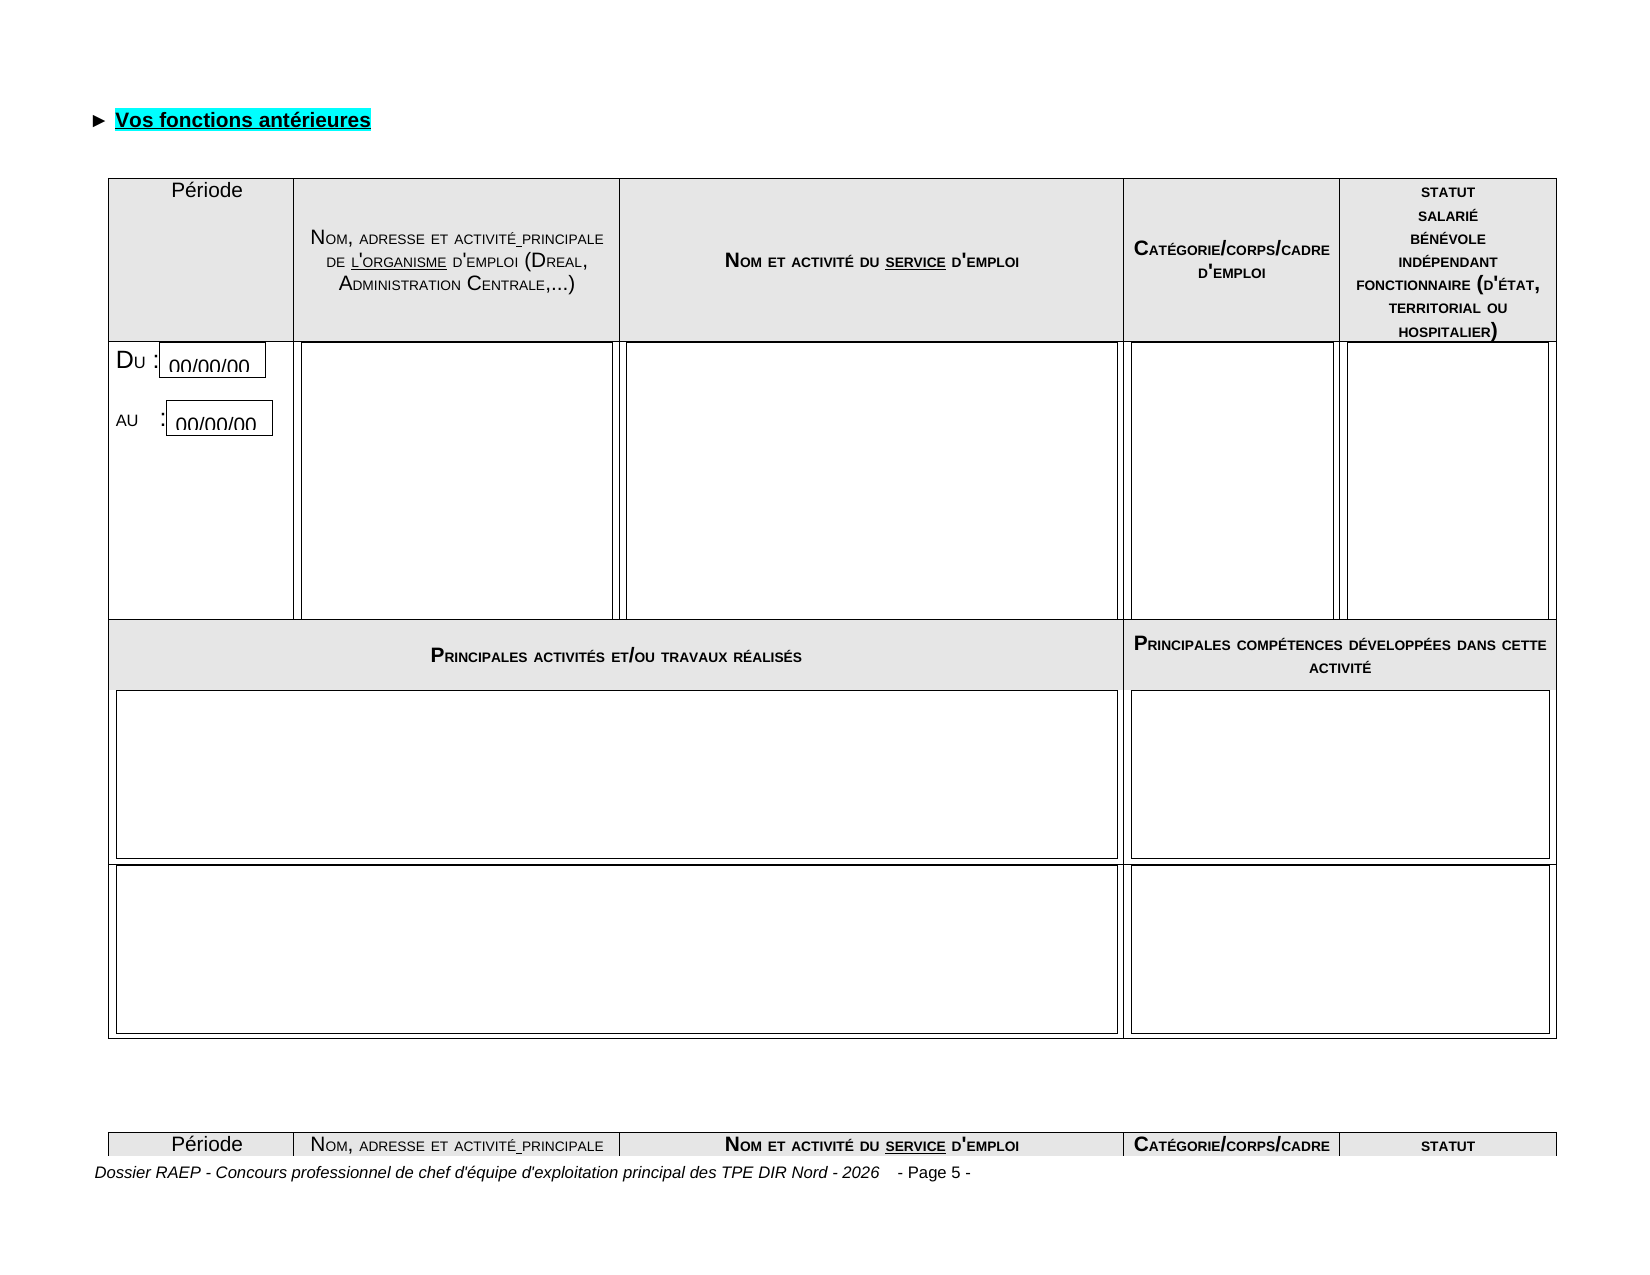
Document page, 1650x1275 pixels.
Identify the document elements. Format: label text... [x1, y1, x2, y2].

table_cell [1340, 342, 1347, 619]
table_header Catégorie/corps/cadre d'emploi [1124, 179, 1339, 341]
table_header statut salarié bénévole indépendant fonctionnaire (d'état, territorial ou hospitalier) [1340, 179, 1556, 341]
table_cell [620, 342, 626, 619]
table_cell [1549, 342, 1556, 619]
table_header Période [109, 1133, 293, 1156]
table_cell Du : au : [109, 342, 293, 619]
table_cell Principales compétences développées dans cette activité [1124, 620, 1556, 690]
table_header Nom, adresse et activité principale [294, 1133, 619, 1156]
table_cell [294, 342, 301, 619]
table_cell [613, 342, 619, 619]
table_header Nom, adresse et activité principale de l'organisme d'emploi (Dreal, Administration Centrale,...) [294, 179, 619, 341]
table_header Période [109, 179, 293, 341]
table_cell [1124, 690, 1556, 864]
table_cell [1124, 342, 1131, 619]
text ► Vos fonctions antérieures [89, 108, 1561, 131]
table_cell [1124, 865, 1556, 1038]
table_cell [1118, 342, 1123, 619]
table_cell [109, 865, 1123, 1038]
table_header Nom et activité du service d'emploi [620, 1133, 1123, 1156]
table_cell [109, 690, 1123, 864]
table_header statut [1340, 1133, 1556, 1156]
table_header Catégorie/corps/cadre [1124, 1133, 1339, 1156]
table_header Nom et activité du service d'emploi [620, 179, 1123, 341]
table_cell Principales activités et/ou travaux réalisés [109, 620, 1123, 690]
table_cell [1334, 342, 1339, 619]
